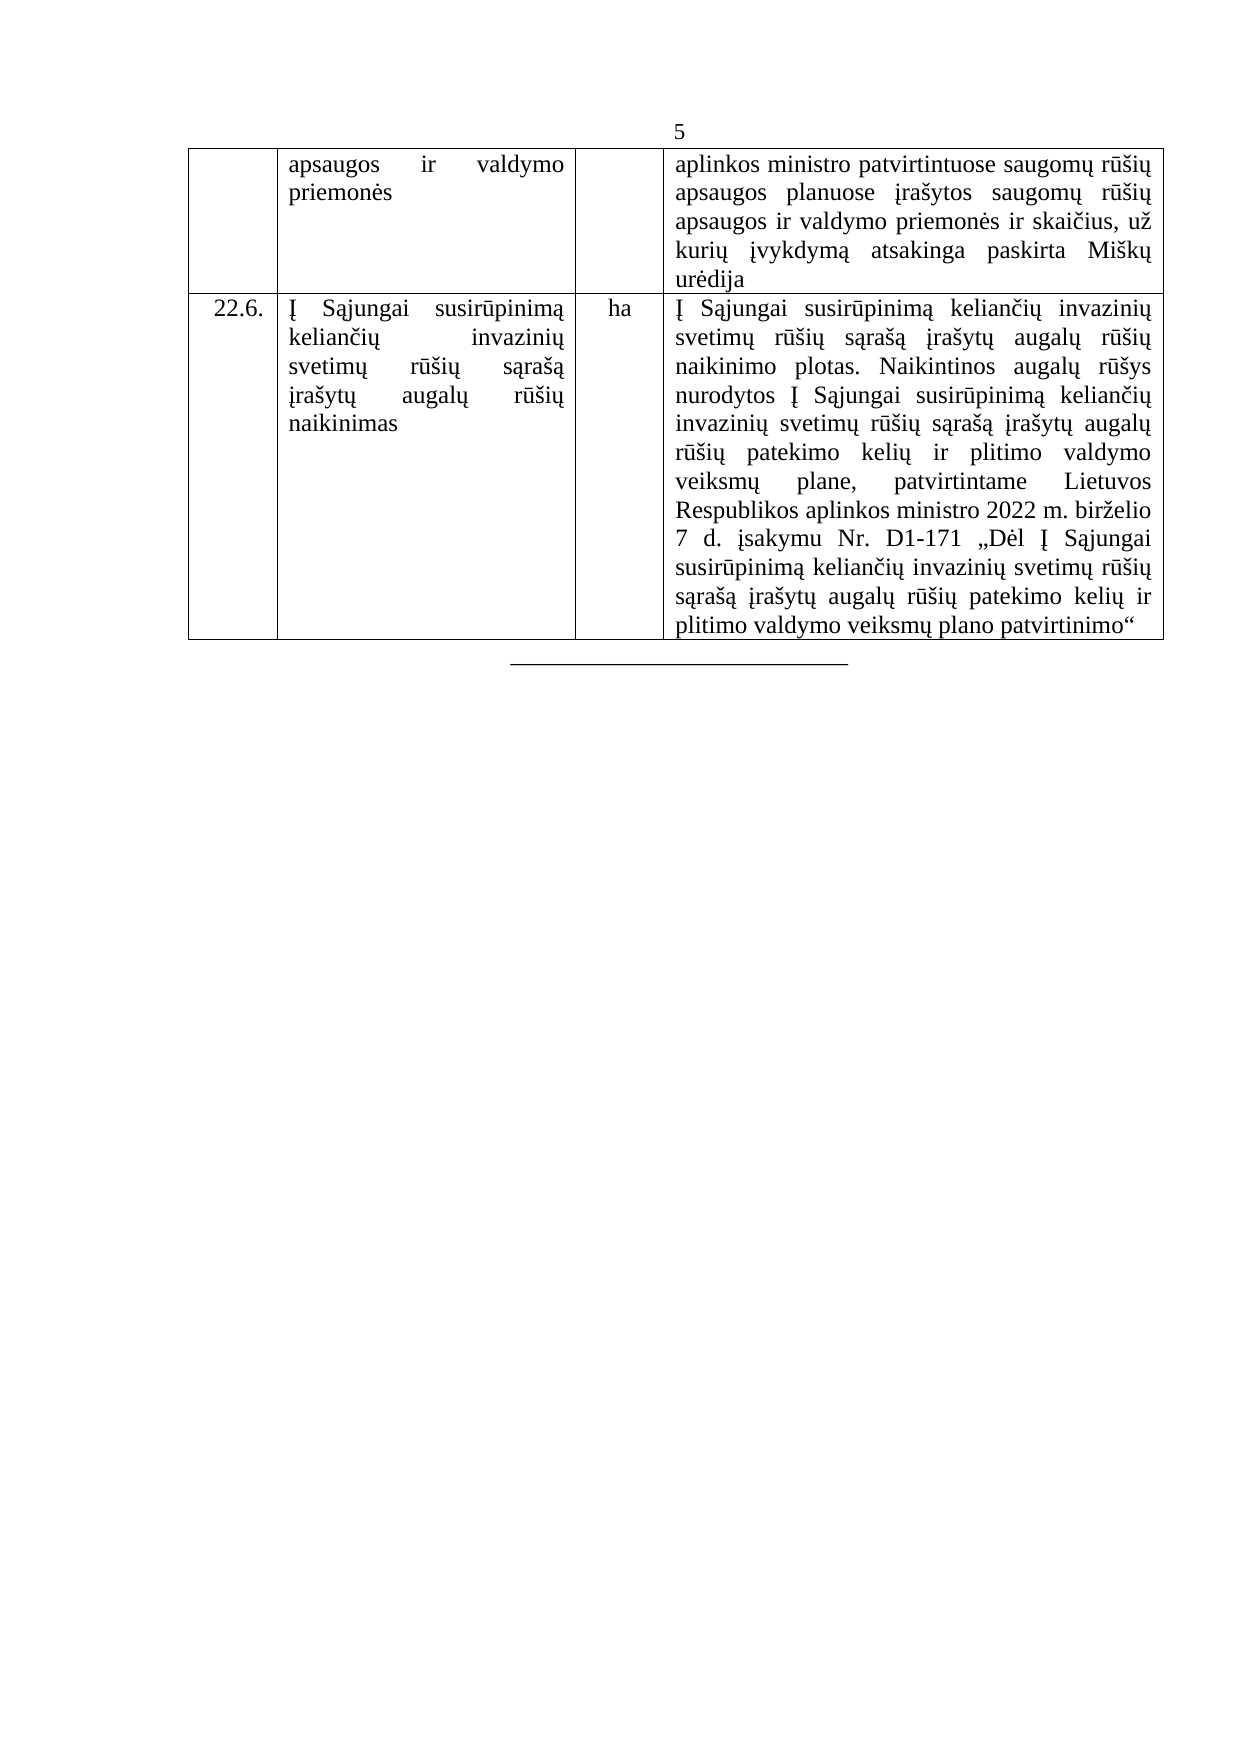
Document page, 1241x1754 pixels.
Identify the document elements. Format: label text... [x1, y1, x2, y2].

table_cell 22.6. [189, 294, 277, 638]
text ___________________________ [177, 639, 1181, 668]
table_cell [189, 149, 277, 292]
table_cell ha [576, 294, 663, 638]
table_cell aplinkos ministro patvirtintuose saugomų rūšių apsaugos planuose įrašytos saugomų rūšių apsaugos ir valdymo priemonės ir skaičius, už kurių įvykdymą atsakinga paskirta Miškų urėdija [664, 149, 1163, 292]
table_cell apsaugos ir valdymo priemonės [278, 149, 575, 292]
table_cell Į Sąjungai susirūpinimą keliančių invazinių svetimų rūšių sąrašą įrašytų augalų rūšių naikinimo plotas. Naikintinos augalų rūšys nurodytos Į Sąjungai susirūpinimą keliančių invazinių svetimų rūšių sąrašą įrašytų augalų rūšių patekimo kelių ir plitimo valdymo veiksmų plane, patvirtintame Lietuvos Respublikos aplinkos ministro 2022 m. birželio 7 d. įsakymu Nr. D1-171 „Dėl Į Sąjungai susirūpinimą keliančių invazinių svetimų rūšių sąrašą įrašytų augalų rūšių patekimo kelių ir plitimo valdymo veiksmų plano patvirtinimo“ [664, 294, 1163, 638]
table_cell [576, 149, 663, 292]
table_cell Į Sąjungai susirūpinimą keliančių invazinių svetimų rūšių sąrašą įrašytų augalų rūšių naikinimas [278, 294, 575, 638]
